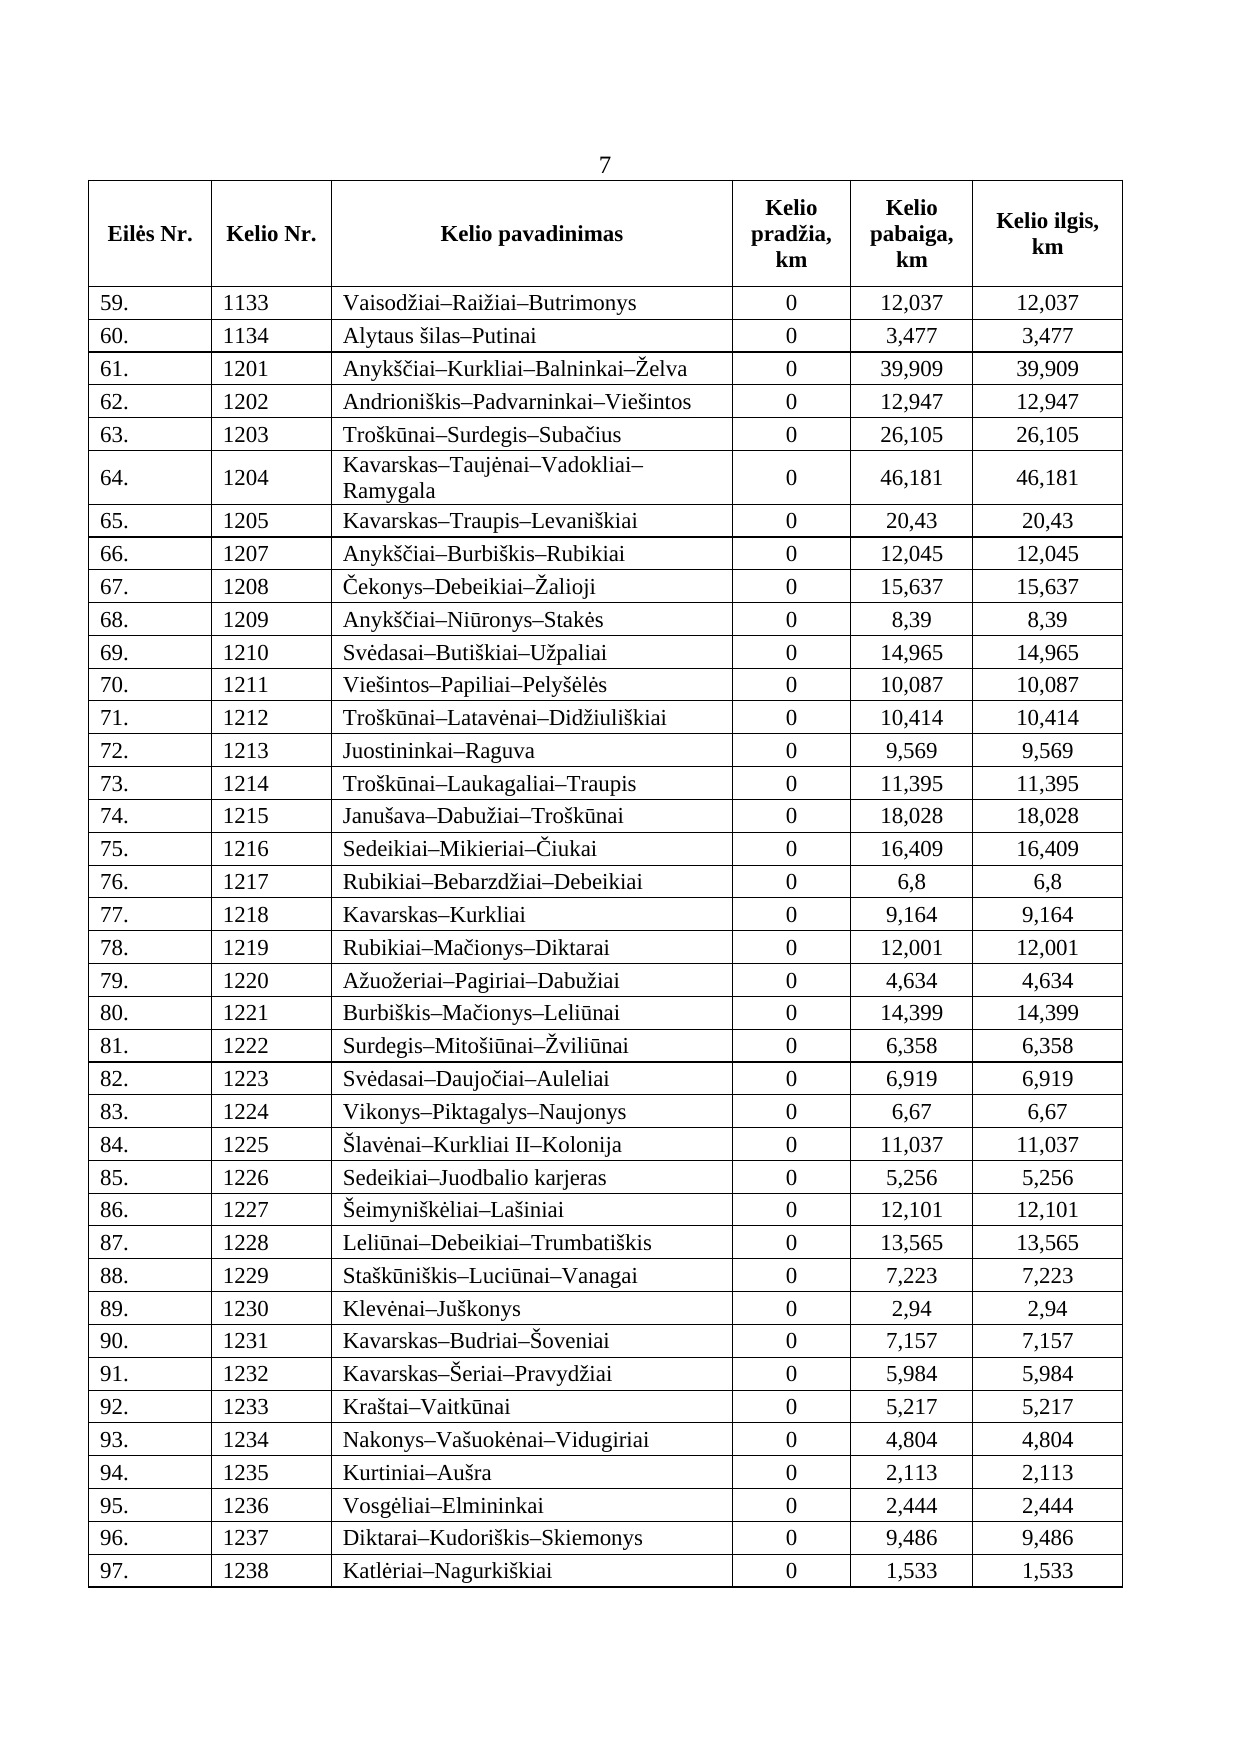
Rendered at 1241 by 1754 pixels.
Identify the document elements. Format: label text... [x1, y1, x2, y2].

table_cell Troškūnai–Laukagaliai–Traupis [332, 767, 732, 799]
table_cell 59. [89, 287, 211, 318]
table_cell 90. [89, 1325, 211, 1357]
table_cell 68. [89, 603, 211, 635]
table_cell 1133 [212, 287, 331, 318]
table_cell 0 [733, 353, 850, 384]
table_cell Viešintos–Papiliai–Pelyšėlės [332, 669, 732, 700]
table_cell 0 [733, 570, 850, 602]
table_cell 0 [733, 931, 850, 963]
table_cell 93. [89, 1423, 211, 1455]
table_cell 2,113 [973, 1456, 1122, 1488]
table_cell Anykščiai–Kurkliai–Balninkai–Želva [332, 353, 732, 384]
table_cell Nakonys–Vašuokėnai–Vidugiriai [332, 1423, 732, 1455]
table_cell 12,045 [851, 538, 972, 569]
table_cell 1205 [212, 505, 331, 536]
table_cell 77. [89, 898, 211, 930]
table_cell 73. [89, 767, 211, 799]
table_cell 20,43 [973, 505, 1122, 536]
table_cell Vikonys–Piktagalys–Naujonys [332, 1095, 732, 1127]
table_cell 6,919 [851, 1063, 972, 1094]
table_cell 4,634 [851, 964, 972, 996]
table_cell 9,486 [851, 1522, 972, 1553]
table_cell 1218 [212, 898, 331, 930]
table_cell 1134 [212, 320, 331, 351]
table_cell 1212 [212, 701, 331, 733]
table_cell 1234 [212, 1423, 331, 1455]
table_cell 11,395 [973, 767, 1122, 799]
table_cell 9,569 [851, 734, 972, 766]
table_cell Kurtiniai–Aušra [332, 1456, 732, 1488]
table_cell 0 [733, 767, 850, 799]
table_cell 12,947 [851, 385, 972, 417]
table_cell 88. [89, 1259, 211, 1291]
table_cell 60. [89, 320, 211, 351]
table_cell 0 [733, 964, 850, 996]
table_cell 2,94 [851, 1292, 972, 1324]
table_cell 9,164 [851, 898, 972, 930]
table_cell Čekonys–Debeikiai–Žalioji [332, 570, 732, 602]
table_cell 1220 [212, 964, 331, 996]
table_cell 6,919 [973, 1063, 1122, 1094]
table_cell Troškūnai–Surdegis–Subačius [332, 418, 732, 450]
table_cell 12,001 [973, 931, 1122, 963]
table_cell 9,164 [973, 898, 1122, 930]
table_cell 46,181 [851, 451, 972, 503]
table_cell 1202 [212, 385, 331, 417]
table_header Kelio Nr. [212, 181, 331, 286]
table_cell 15,637 [851, 570, 972, 602]
table_cell Leliūnai–Debeikiai–Trumbatiškis [332, 1226, 732, 1258]
table_cell Svėdasai–Butiškiai–Užpaliai [332, 636, 732, 668]
table_cell 13,565 [851, 1226, 972, 1258]
table_cell 79. [89, 964, 211, 996]
table_cell 7,223 [851, 1259, 972, 1291]
table_cell 1237 [212, 1522, 331, 1553]
table_cell 0 [733, 1128, 850, 1160]
table_cell 1203 [212, 418, 331, 450]
table_cell 14,965 [851, 636, 972, 668]
table_cell 0 [733, 1358, 850, 1389]
table_cell 12,037 [851, 287, 972, 318]
table_cell 7,157 [973, 1325, 1122, 1357]
table_cell 1201 [212, 353, 331, 384]
table_cell 86. [89, 1194, 211, 1225]
table_cell 3,477 [973, 320, 1122, 351]
table_cell 6,358 [973, 1030, 1122, 1061]
table_cell Staškūniškis–Luciūnai–Vanagai [332, 1259, 732, 1291]
table_header Kelio pavadinimas [332, 181, 732, 286]
table_cell 26,105 [973, 418, 1122, 450]
table_cell 1229 [212, 1259, 331, 1291]
table_cell Janušava–Dabužiai–Troškūnai [332, 800, 732, 832]
table_header Eilės Nr. [89, 181, 211, 286]
table_cell 0 [733, 636, 850, 668]
table_cell 1210 [212, 636, 331, 668]
table_cell 2,444 [973, 1489, 1122, 1521]
table_cell 63. [89, 418, 211, 450]
table_cell 5,217 [973, 1391, 1122, 1422]
table_cell 0 [733, 1456, 850, 1488]
table_cell 0 [733, 997, 850, 1028]
table_cell 0 [733, 1259, 850, 1291]
table_cell 71. [89, 701, 211, 733]
table_cell Klevėnai–Juškonys [332, 1292, 732, 1324]
table_cell 14,399 [973, 997, 1122, 1028]
table_cell 1211 [212, 669, 331, 700]
table_cell 0 [733, 866, 850, 897]
table_cell 12,045 [973, 538, 1122, 569]
table_cell 12,037 [973, 287, 1122, 318]
table_cell 0 [733, 800, 850, 832]
table_cell 0 [733, 1226, 850, 1258]
table_cell 39,909 [973, 353, 1122, 384]
table_cell 7,223 [973, 1259, 1122, 1291]
table_cell 5,984 [973, 1358, 1122, 1389]
table_cell 1221 [212, 997, 331, 1028]
table_cell 1209 [212, 603, 331, 635]
table_cell 0 [733, 505, 850, 536]
table_cell Andrioniškis–Padvarninkai–Viešintos [332, 385, 732, 417]
table_cell 7,157 [851, 1325, 972, 1357]
table_cell 8,39 [973, 603, 1122, 635]
table_cell 5,984 [851, 1358, 972, 1389]
table_cell 5,256 [851, 1161, 972, 1193]
table_cell Anykščiai–Burbiškis–Rubikiai [332, 538, 732, 569]
table_cell 6,8 [973, 866, 1122, 897]
table_cell 12,101 [851, 1194, 972, 1225]
table_cell Vaisodžiai–Raižiai–Butrimonys [332, 287, 732, 318]
table_cell 10,414 [973, 701, 1122, 733]
table_cell 14,399 [851, 997, 972, 1028]
table_cell 0 [733, 451, 850, 503]
table_cell 10,414 [851, 701, 972, 733]
table_cell 89. [89, 1292, 211, 1324]
table_cell 1223 [212, 1063, 331, 1094]
table_cell 75. [89, 833, 211, 864]
table_cell 76. [89, 866, 211, 897]
table_cell 0 [733, 1063, 850, 1094]
table_cell 9,486 [973, 1522, 1122, 1553]
table_cell Vosgėliai–Elmininkai [332, 1489, 732, 1521]
table_cell 1233 [212, 1391, 331, 1422]
table_cell 0 [733, 287, 850, 318]
table_cell 10,087 [851, 669, 972, 700]
table_cell 1214 [212, 767, 331, 799]
table_cell Sedeikiai–Mikieriai–Čiukai [332, 833, 732, 864]
table_cell 91. [89, 1358, 211, 1389]
table_cell 1226 [212, 1161, 331, 1193]
table_header Kelio pradžia, km [733, 181, 850, 286]
table_cell 0 [733, 320, 850, 351]
table_cell 8,39 [851, 603, 972, 635]
table_cell 1235 [212, 1456, 331, 1488]
table_cell 81. [89, 1030, 211, 1061]
table_cell 26,105 [851, 418, 972, 450]
table_cell 70. [89, 669, 211, 700]
table_cell 0 [733, 1391, 850, 1422]
table_cell 74. [89, 800, 211, 832]
table_cell 0 [733, 1423, 850, 1455]
table_cell 0 [733, 1194, 850, 1225]
table_cell 1213 [212, 734, 331, 766]
table_cell 4,804 [851, 1423, 972, 1455]
table_cell Diktarai–Kudoriškis–Skiemonys [332, 1522, 732, 1553]
table_cell 67. [89, 570, 211, 602]
table_cell 0 [733, 1095, 850, 1127]
table_cell 0 [733, 734, 850, 766]
table_cell 10,087 [973, 669, 1122, 700]
table_cell 1216 [212, 833, 331, 864]
table_cell Troškūnai–Latavėnai–Didžiuliškiai [332, 701, 732, 733]
table_cell 9,569 [973, 734, 1122, 766]
table_cell 15,637 [973, 570, 1122, 602]
table_cell 3,477 [851, 320, 972, 351]
table_cell 0 [733, 418, 850, 450]
table_cell 85. [89, 1161, 211, 1193]
table_cell Kavarskas–Traupis–Levaniškiai [332, 505, 732, 536]
table_cell Anykščiai–Niūronys–Stakės [332, 603, 732, 635]
table_header Kelio pabaiga, km [851, 181, 972, 286]
table_cell 95. [89, 1489, 211, 1521]
table_cell 39,909 [851, 353, 972, 384]
table_cell 92. [89, 1391, 211, 1422]
table_cell 0 [733, 898, 850, 930]
table_cell 13,565 [973, 1226, 1122, 1258]
table_cell 78. [89, 931, 211, 963]
table_cell Juostininkai–Raguva [332, 734, 732, 766]
table_cell 6,67 [973, 1095, 1122, 1127]
table_cell 20,43 [851, 505, 972, 536]
table_cell 80. [89, 997, 211, 1028]
table_cell Kavarskas–Taujėnai–Vadokliai–Ramygala [332, 451, 732, 503]
table_cell 0 [733, 538, 850, 569]
table_cell 1,533 [973, 1555, 1122, 1586]
table_cell 83. [89, 1095, 211, 1127]
table_cell 65. [89, 505, 211, 536]
table_cell 0 [733, 833, 850, 864]
table_cell 6,8 [851, 866, 972, 897]
table_cell 0 [733, 1555, 850, 1586]
table_cell 12,001 [851, 931, 972, 963]
table_cell 1208 [212, 570, 331, 602]
table_cell 4,804 [973, 1423, 1122, 1455]
table_cell 18,028 [851, 800, 972, 832]
table_cell Rubikiai–Bebarzdžiai–Debeikiai [332, 866, 732, 897]
table_cell 2,113 [851, 1456, 972, 1488]
table_cell Katlėriai–Nagurkiškiai [332, 1555, 732, 1586]
table_cell 61. [89, 353, 211, 384]
table_cell Ažuožeriai–Pagiriai–Dabužiai [332, 964, 732, 996]
table_cell 1227 [212, 1194, 331, 1225]
table_cell Alytaus šilas–Putinai [332, 320, 732, 351]
table_cell 69. [89, 636, 211, 668]
table_cell 6,67 [851, 1095, 972, 1127]
table_cell 16,409 [973, 833, 1122, 864]
table_cell 1207 [212, 538, 331, 569]
table_cell 5,217 [851, 1391, 972, 1422]
table_cell 6,358 [851, 1030, 972, 1061]
table_cell 46,181 [973, 451, 1122, 503]
table_cell 0 [733, 1161, 850, 1193]
table_cell Svėdasai–Daujočiai–Auleliai [332, 1063, 732, 1094]
table_cell Kavarskas–Šeriai–Pravydžiai [332, 1358, 732, 1389]
table_cell 14,965 [973, 636, 1122, 668]
table_cell 12,101 [973, 1194, 1122, 1225]
table_cell 18,028 [973, 800, 1122, 832]
table_cell Kavarskas–Budriai–Šoveniai [332, 1325, 732, 1357]
table_cell Surdegis–Mitošiūnai–Žviliūnai [332, 1030, 732, 1061]
table_cell 1204 [212, 451, 331, 503]
table_cell 94. [89, 1456, 211, 1488]
table_cell Kraštai–Vaitkūnai [332, 1391, 732, 1422]
table_cell 0 [733, 1522, 850, 1553]
table_cell 0 [733, 1030, 850, 1061]
table_cell 2,444 [851, 1489, 972, 1521]
table_cell 72. [89, 734, 211, 766]
table_cell Sedeikiai–Juodbalio karjeras [332, 1161, 732, 1193]
table_cell 1222 [212, 1030, 331, 1061]
table_cell 11,395 [851, 767, 972, 799]
table_cell 1238 [212, 1555, 331, 1586]
table_cell 0 [733, 701, 850, 733]
table_cell 1228 [212, 1226, 331, 1258]
table_cell 4,634 [973, 964, 1122, 996]
table_cell Šeimyniškėliai–Lašiniai [332, 1194, 732, 1225]
table_cell 64. [89, 451, 211, 503]
table_cell 66. [89, 538, 211, 569]
table_cell 1219 [212, 931, 331, 963]
table_cell 62. [89, 385, 211, 417]
table_cell 1225 [212, 1128, 331, 1160]
table_cell 1217 [212, 866, 331, 897]
table_cell Burbiškis–Mačionys–Leliūnai [332, 997, 732, 1028]
table_cell 11,037 [973, 1128, 1122, 1160]
table_cell 0 [733, 603, 850, 635]
table_cell 5,256 [973, 1161, 1122, 1193]
table_cell 84. [89, 1128, 211, 1160]
table_cell 1230 [212, 1292, 331, 1324]
table_cell 1236 [212, 1489, 331, 1521]
table_cell 96. [89, 1522, 211, 1553]
table_cell 11,037 [851, 1128, 972, 1160]
table_cell Šlavėnai–Kurkliai II–Kolonija [332, 1128, 732, 1160]
table_cell 0 [733, 1292, 850, 1324]
table_cell 1215 [212, 800, 331, 832]
table_cell 0 [733, 1489, 850, 1521]
table_cell 16,409 [851, 833, 972, 864]
table_cell 12,947 [973, 385, 1122, 417]
table_cell 1231 [212, 1325, 331, 1357]
table_cell 1232 [212, 1358, 331, 1389]
table_header Kelio ilgis, km [973, 181, 1122, 286]
table_cell 1224 [212, 1095, 331, 1127]
table_cell Rubikiai–Mačionys–Diktarai [332, 931, 732, 963]
table_cell 0 [733, 385, 850, 417]
table_cell 1,533 [851, 1555, 972, 1586]
table_cell 0 [733, 669, 850, 700]
table_cell 97. [89, 1555, 211, 1586]
table_cell 0 [733, 1325, 850, 1357]
table_cell Kavarskas–Kurkliai [332, 898, 732, 930]
table_cell 87. [89, 1226, 211, 1258]
table_cell 82. [89, 1063, 211, 1094]
table_cell 2,94 [973, 1292, 1122, 1324]
